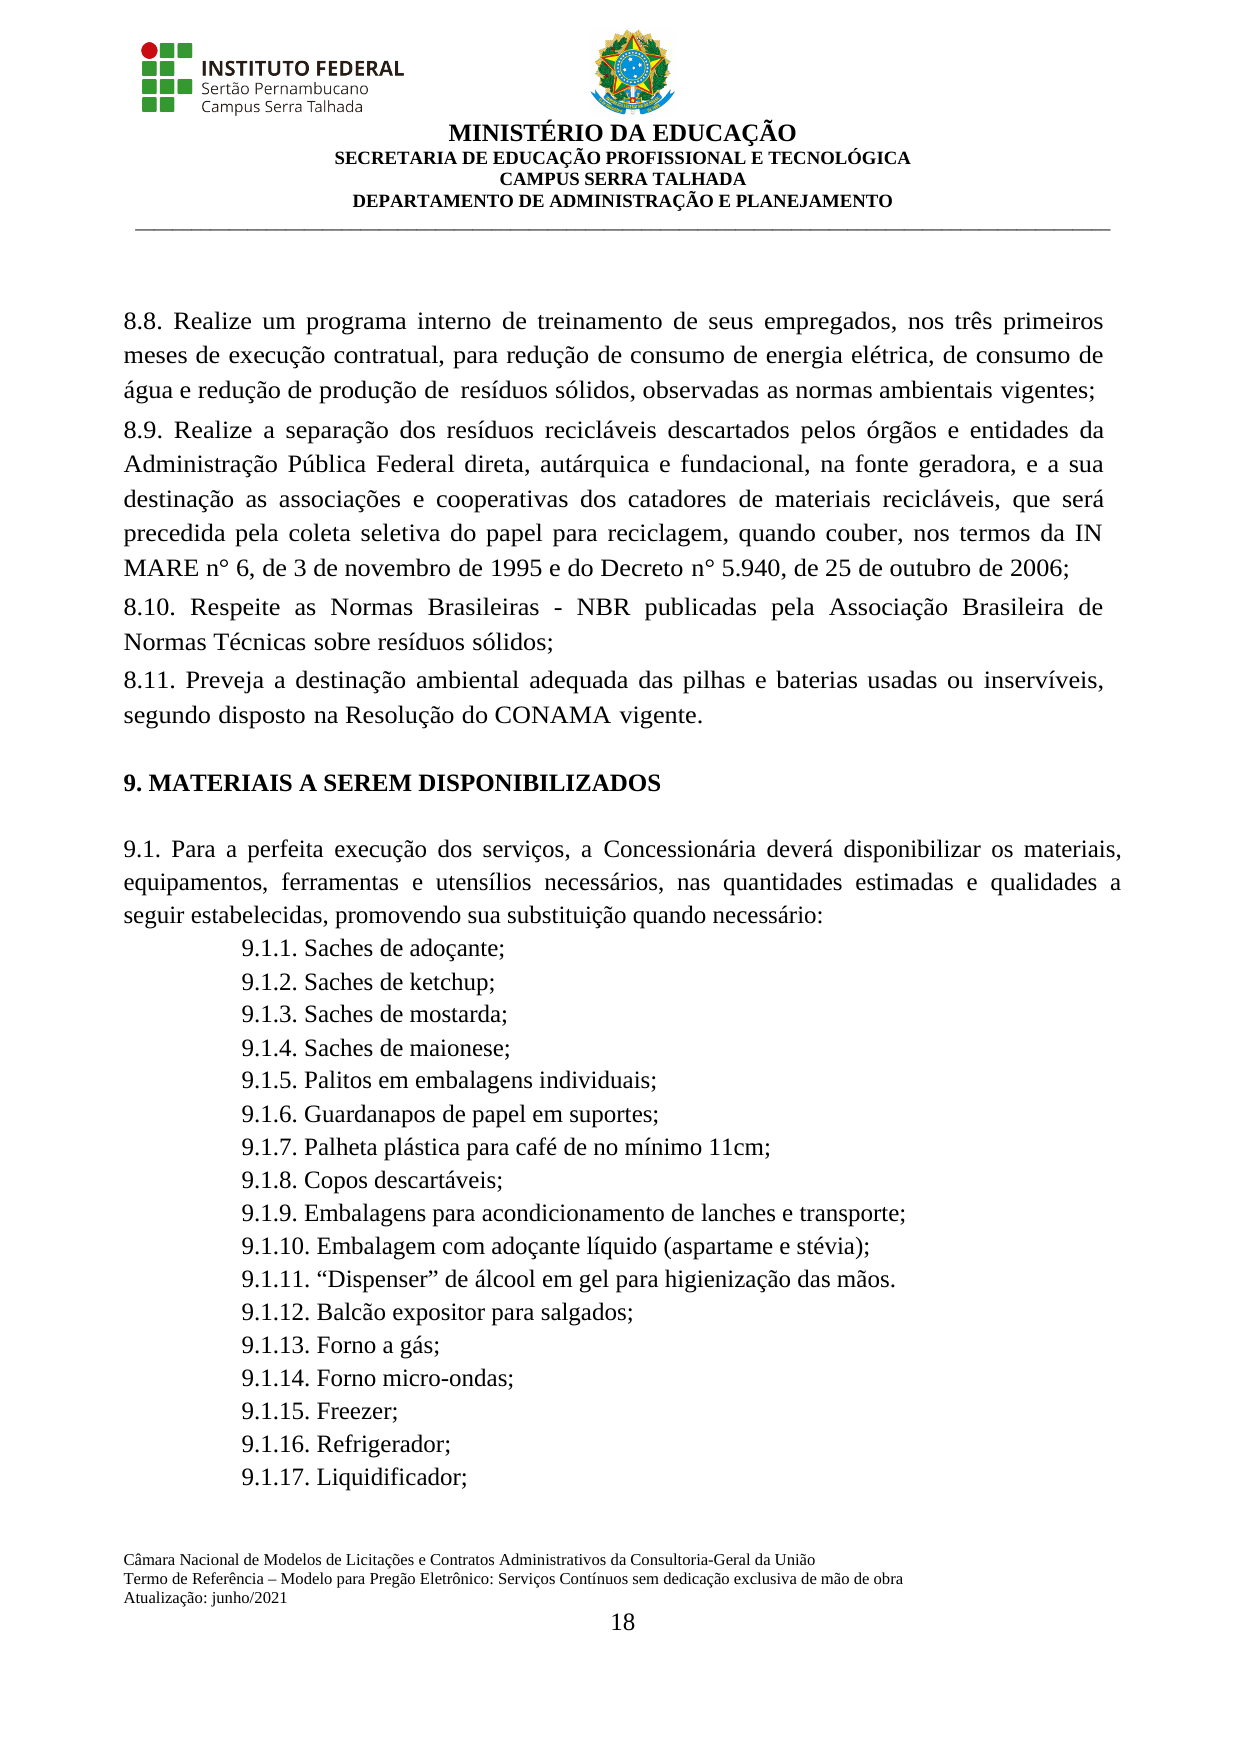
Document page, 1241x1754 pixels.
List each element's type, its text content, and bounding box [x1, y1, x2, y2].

text 9.1.5. Palitos em embalagens individuais; [241, 1066, 1122, 1094]
text 9.1.17. Liquidificador; [241, 1462, 1122, 1491]
text 9. MATERIAIS A SEREM DISPONIBILIZADOS [123, 768, 1122, 797]
text 9.1.4. Saches de maionese; [241, 1033, 1122, 1061]
text 9.1.9. Embalagens para acondicionamento de lanches e transporte; [241, 1198, 1122, 1226]
text 9.1.14. Forno micro-ondas; [241, 1363, 1122, 1392]
list 8.8. Realize um programa interno de treinamento de seus empregados, nos três primeiros meses de execução contratual, para redução de consumo de energia elétrica, de consumo de água e redução de produção de resíduos sólidos, observadas as normas ambientais vigentes; [123, 306, 1104, 403]
text 9.1.3. Saches de mostarda; [241, 999, 1122, 1028]
list 8.11. Preveja a destinação ambiental adequada das pilhas e baterias usadas ou inservíveis, segundo disposto na Resolução do CONAMA vigente. [123, 665, 1104, 729]
text 9.1.12. Balcão expositor para salgados; [241, 1297, 1122, 1326]
text 9.1.11. “Dispenser” de álcool em gel para higienização das mãos. [241, 1264, 1122, 1292]
text 9.1.8. Copos descartáveis; [241, 1165, 1122, 1193]
picture [141, 42, 404, 116]
list 8.10. Respeite as Normas Brasileiras - NBR publicadas pela Associação Brasileira de Normas Técnicas sobre resíduos sólidos; [123, 592, 1104, 656]
text 9.1.1. Saches de adoçante; [241, 933, 1122, 962]
text 9.1.16. Refrigerador; [241, 1429, 1122, 1458]
text 9.1.10. Embalagem com adoçante líquido (aspartame e stévia); [241, 1231, 1122, 1259]
text 9.1.6. Guardanapos de papel em suportes; [241, 1099, 1122, 1127]
picture [587, 27, 678, 117]
text 9.1.2. Saches de ketchup; [241, 967, 1122, 995]
list 8.9. Realize a separação dos resíduos recicláveis descartados pelos órgãos e entidades da Administração Pública Federal direta, autárquica e fundacional, na fonte geradora, e a sua destinação as associações e cooperativas dos catadores de materiais recicláveis, que será precedida pela coleta seletiva do papel para reciclagem, quando couber, nos termos da IN MARE n° 6, de 3 de novembro de 1995 e do Decreto n° 5.940, de 25 de outubro de 2006; [123, 415, 1104, 582]
text 9.1.13. Forno a gás; [241, 1330, 1122, 1358]
text 9.1.15. Freezer; [241, 1396, 1122, 1424]
text 9.1.7. Palheta plástica para café de no mínimo 11cm; [241, 1132, 1122, 1160]
text 9.1. Para a perfeita execução dos serviços, a Concessionária deverá disponibilizar os materiais, equipamentos, ferramentas e utensílios necessários, nas quantidades estimadas e qualidades a seguir estabelecidas, promovendo sua substituição quando necessário: [123, 834, 1122, 929]
